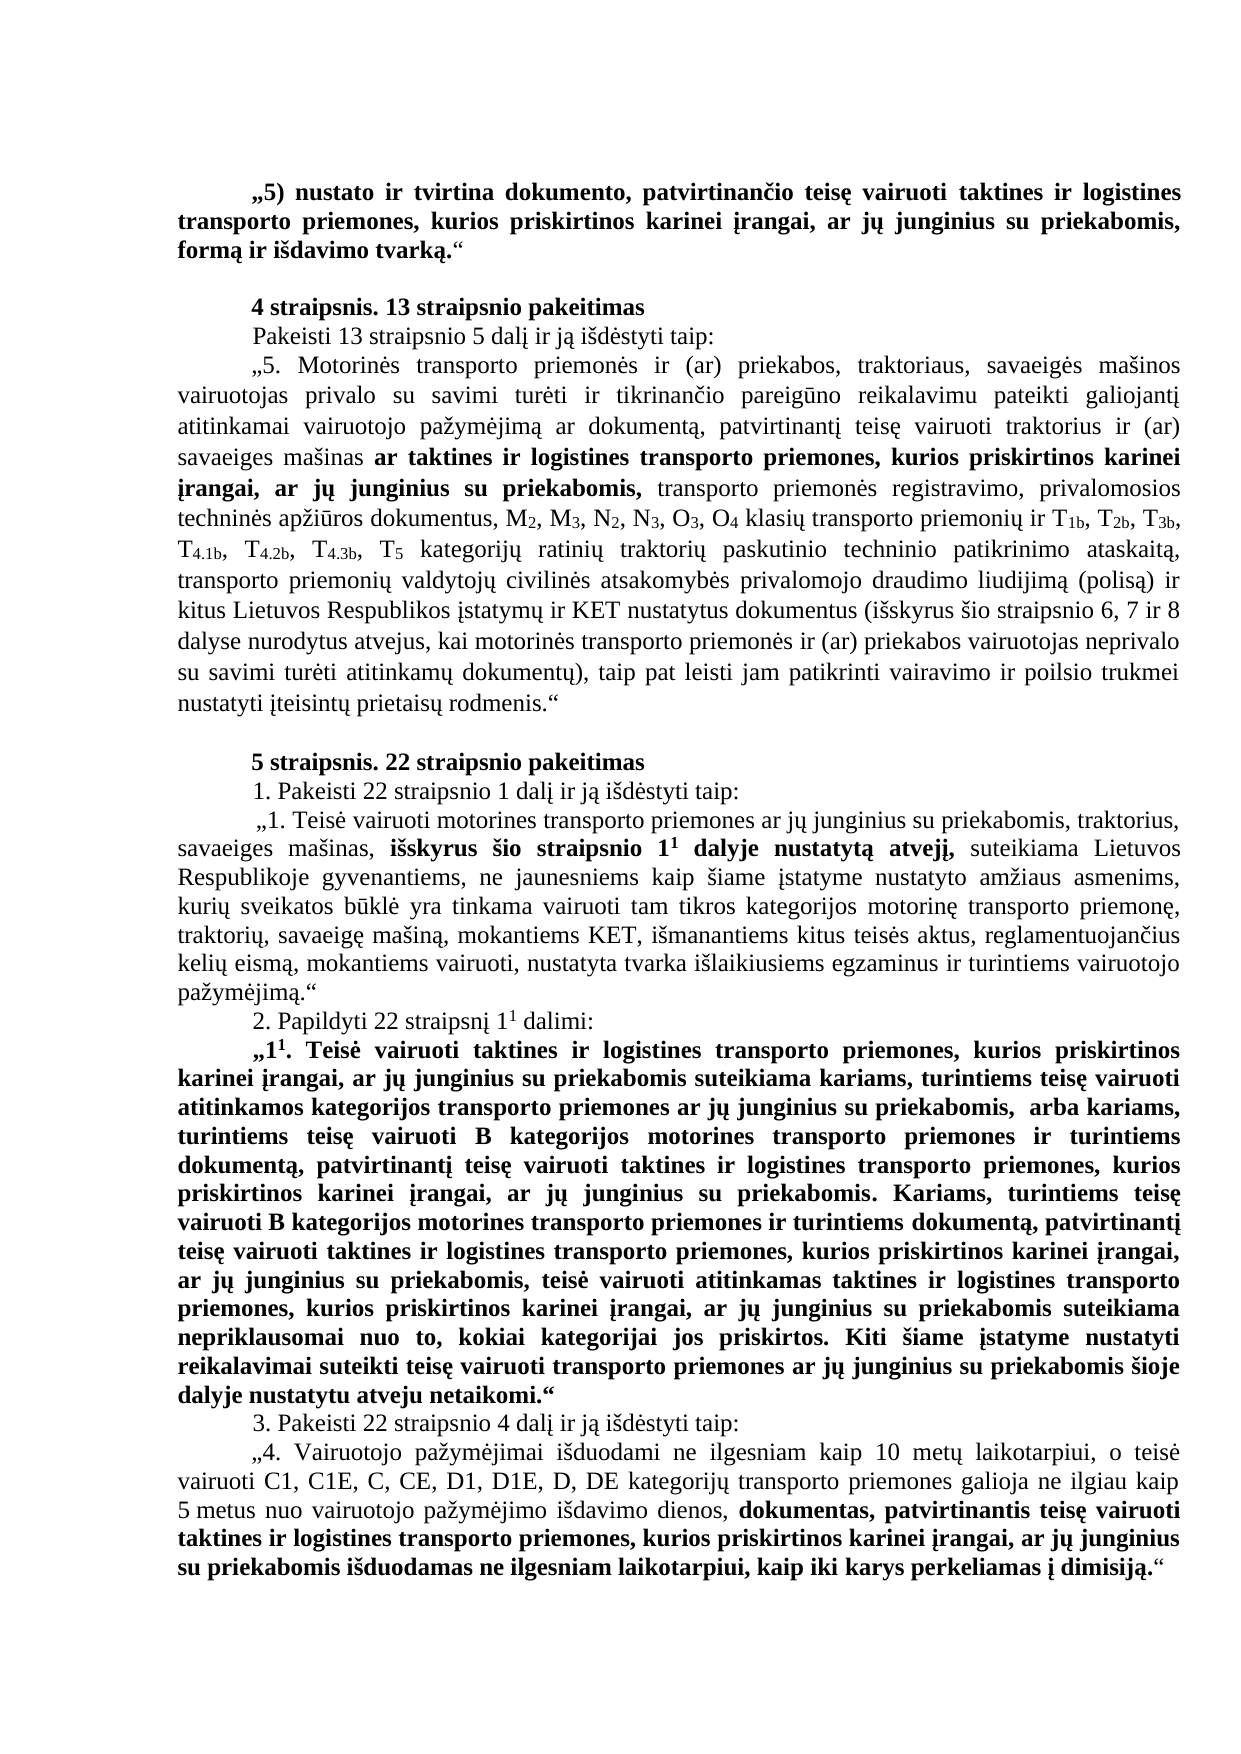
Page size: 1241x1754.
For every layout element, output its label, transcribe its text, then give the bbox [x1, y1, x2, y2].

text „5) nustato ir tvirtina dokumento, patvirtinančio teisę vairuoti taktines ir logistines transporto priemones, kurios priskirtinos karinei įrangai, ar jų junginius su priekabomis, formą ir išdavimo tvarką.“ [177, 177, 1181, 263]
text 1. Pakeisti 22 straipsnio 1 dalį ir ją išdėstyti taip: [252, 776, 1181, 805]
text Pakeisti 13 straipsnio 5 dalį ir ją išdėstyti taip: [252, 321, 1181, 350]
text „4. Vairuotojo pažymėjimai išduodami ne ilgesniam kaip 10 metų laikotarpiui, o teisė vairuoti C1, C1E, C, CE, D1, D1E, D, DE kategorijų transporto priemones galioja ne ilgiau kaip 5 metus nuo vairuotojo pažymėjimo išdavimo dienos, dokumentas, patvirtinantis teisę vairuoti taktines ir logistines transporto priemones, kurios priskirtinos karinei įrangai, ar jų junginius su priekabomis išduodamas ne ilgesniam laikotarpiui, kaip iki karys perkeliamas į dimisiją.“ [177, 1437, 1181, 1581]
text „11. Teisė vairuoti taktines ir logistines transporto priemones, kurios priskirtinos karinei įrangai, ar jų junginius su priekabomis suteikiama kariams, turintiems teisę vairuoti atitinkamos kategorijos transporto priemones ar jų junginius su priekabomis, arba kariams, turintiems teisę vairuoti B kategorijos motorines transporto priemones ir turintiems dokumentą, patvirtinantį teisę vairuoti taktines ir logistines transporto priemones, kurios priskirtinos karinei įrangai, ar jų junginius su priekabomis. Kariams, turintiems teisę vairuoti B kategorijos motorines transporto priemones ir turintiems dokumentą, patvirtinantį teisę vairuoti taktines ir logistines transporto priemones, kurios priskirtinos karinei įrangai, ar jų junginius su priekabomis, teisė vairuoti atitinkamas taktines ir logistines transporto priemones, kurios priskirtinos karinei įrangai, ar jų junginius su priekabomis suteikiama nepriklausomai nuo to, kokiai kategorijai jos priskirtos. Kiti šiame įstatyme nustatyti reikalavimai suteikti teisę vairuoti transporto priemones ar jų junginius su priekabomis šioje dalyje nustatytu atveju netaikomi.“ [177, 1035, 1181, 1408]
text „1. Teisė vairuoti motorines transporto priemones ar jų junginius su priekabomis, traktorius, savaeiges mašinas, išskyrus šio straipsnio 11 dalyje nustatytą atvejį, suteikiama Lietuvos Respublikoje gyvenantiems, ne jaunesniems kaip šiame įstatyme nustatyto amžiaus asmenims, kurių sveikatos būklė yra tinkama vairuoti tam tikros kategorijos motorinę transporto priemonę, traktorių, savaeigę mašiną, mokantiems KET, išmanantiems kitus teisės aktus, reglamentuojančius kelių eismą, mokantiems vairuoti, nustatyta tvarka išlaikiusiems egzaminus ir turintiems vairuotojo pažymėjimą.“ [177, 805, 1181, 1006]
list 5 straipsnis. 22 straipsnio pakeitimas [177, 747, 1181, 776]
text „5. Motorinės transporto priemonės ir (ar) priekabos, traktoriaus, savaeigės mašinos vairuotojas privalo su savimi turėti ir tikrinančio pareigūno reikalavimu pateikti galiojantį atitinkamai vairuotojo pažymėjimą ar dokumentą, patvirtinantį teisę vairuoti traktorius ir (ar) savaeiges mašinas ar taktines ir logistines transporto priemones, kurios priskirtinos karinei įrangai, ar jų junginius su priekabomis, transporto priemonės registravimo, privalomosios techninės apžiūros dokumentus, M2, M3, N2, N3, O3, O4 klasių transporto priemonių ir T1b, T2b, T3b, T4.1b, T4.2b, T4.3b, T5 kategorijų ratinių traktorių paskutinio techninio patikrinimo ataskaitą, transporto priemonių valdytojų civilinės atsakomybės privalomojo draudimo liudijimą (polisą) ir kitus Lietuvos Respublikos įstatymų ir KET nustatytus dokumentus (išskyrus šio straipsnio 6, 7 ir 8 dalyse nurodytus atvejus, kai motorinės transporto priemonės ir (ar) priekabos vairuotojas neprivalo su savimi turėti atitinkamų dokumentų), taip pat leisti jam patikrinti vairavimo ir poilsio trukmei nustatyti įteisintų prietaisų rodmenis.“ [177, 350, 1181, 716]
text 2. Papildyti 22 straipsnį 11 dalimi: [177, 1006, 1181, 1035]
text 4 straipsnis. 13 straipsnio pakeitimas [177, 292, 1181, 321]
text 3. Pakeisti 22 straipsnio 4 dalį ir ją išdėstyti taip: [252, 1408, 1181, 1437]
